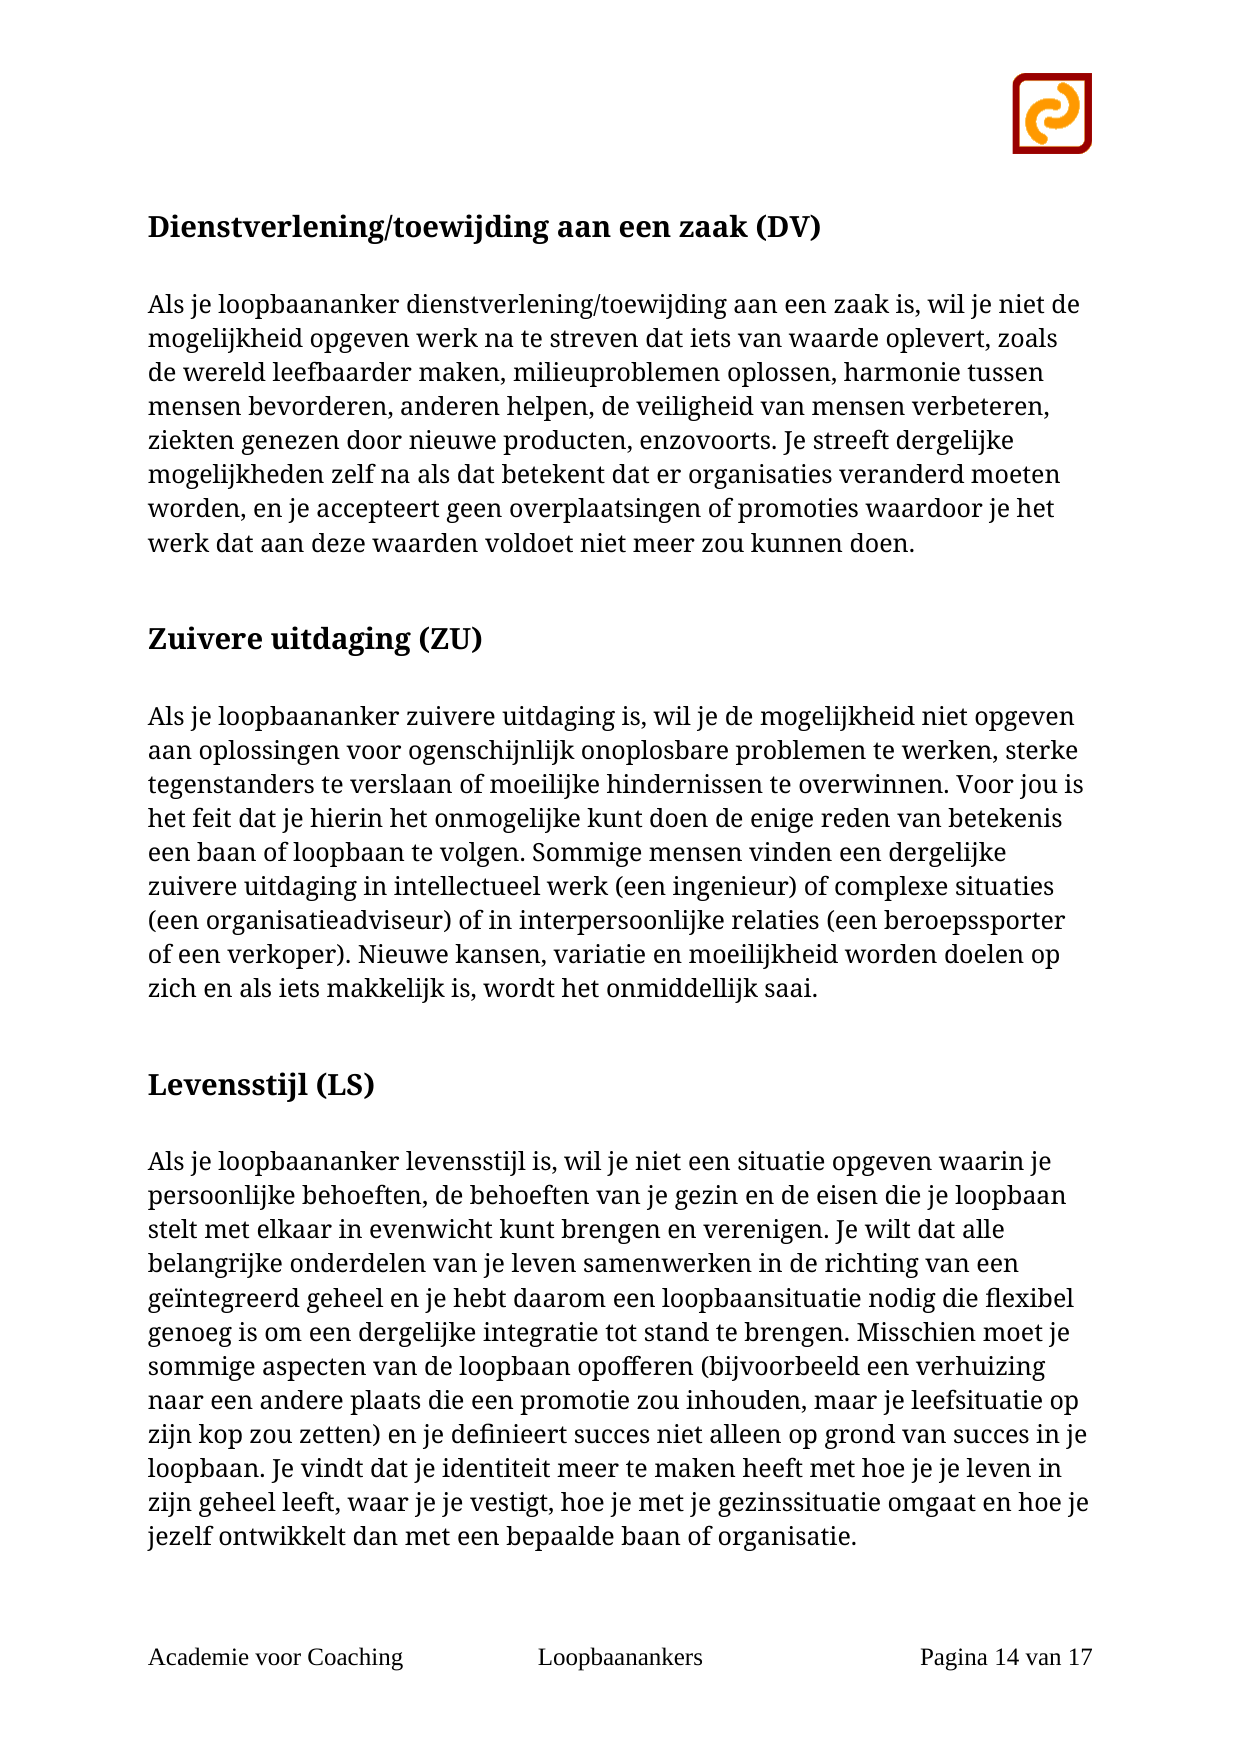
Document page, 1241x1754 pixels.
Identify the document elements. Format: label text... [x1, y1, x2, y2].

text Als je loopbaananker levensstijl is, wil je niet een situatie opgeven waarin je persoonlijke behoeften, de behoeften van je gezin en de eisen die je loopbaan stelt met elkaar in evenwicht kunt brengen en verenigen. Je wilt dat alle belangrijke onderdelen van je leven samenwerken in de richting van een geïntegreerd geheel en je hebt daarom een loopbaansituatie nodig die flexibel genoeg is om een dergelijke integratie tot stand te brengen. Misschien moet je sommige aspecten van de loopbaan opofferen (bijvoorbeeld een verhuizing naar een andere plaats die een promotie zou inhouden, maar je leefsituatie op zijn kop zou zetten) en je definieert succes niet alleen op grond van succes in je loopbaan. Je vindt dat je identiteit meer te maken heeft met hoe je je leven in zijn geheel leeft, waar je je vestigt, hoe je met je gezinssituatie omgaat en hoe je jezelf ontwikkelt dan met een bepaalde baan of organisatie. [148, 1144, 1092, 1553]
text Als je loopbaananker zuivere uitdaging is, wil je de mogelijkheid niet opgeven aan oplossingen voor ogenschijnlijk onoplosbare problemen te werken, sterke tegenstanders te verslaan of moeilijke hindernissen te overwinnen. Voor jou is het feit dat je hierin het onmogelijke kunt doen de enige reden van betekenis een baan of loopbaan te volgen. Sommige mensen vinden een dergelijke zuivere uitdaging in intellectueel werk (een ingenieur) of complexe situaties (een organisatieadviseur) of in interpersoonlijke relaties (een beroepssporter of een verkoper). Nieuwe kansen, variatie en moeilijkheid worden doelen op zich en als iets makkelijk is, wordt het onmiddellijk saai. [148, 698, 1092, 1005]
subtitle Zuivere uitdaging (ZU) [148, 618, 1092, 658]
text Als je loopbaananker dienstverlening/toewijding aan een zaak is, wil je niet de mogelijkheid opgeven werk na te streven dat iets van waarde oplevert, zoals de wereld leefbaarder maken, milieuproblemen oplossen, harmonie tussen mensen bevorderen, anderen helpen, de veiligheid van mensen verbeteren, ziekten genezen door nieuwe producten, enzovoorts. Je streeft dergelijke mogelijkheden zelf na als dat betekent dat er organisaties veranderd moeten worden, en je accepteert geen overplaatsingen of promoties waardoor je het werk dat aan deze waarden voldoet niet meer zou kunnen doen. [148, 287, 1092, 559]
subtitle Levensstijl (LS) [148, 1064, 1092, 1104]
subtitle Dienstverlening/toewijding aan een zaak (DV) [148, 207, 1092, 246]
picture [1012, 73, 1092, 154]
